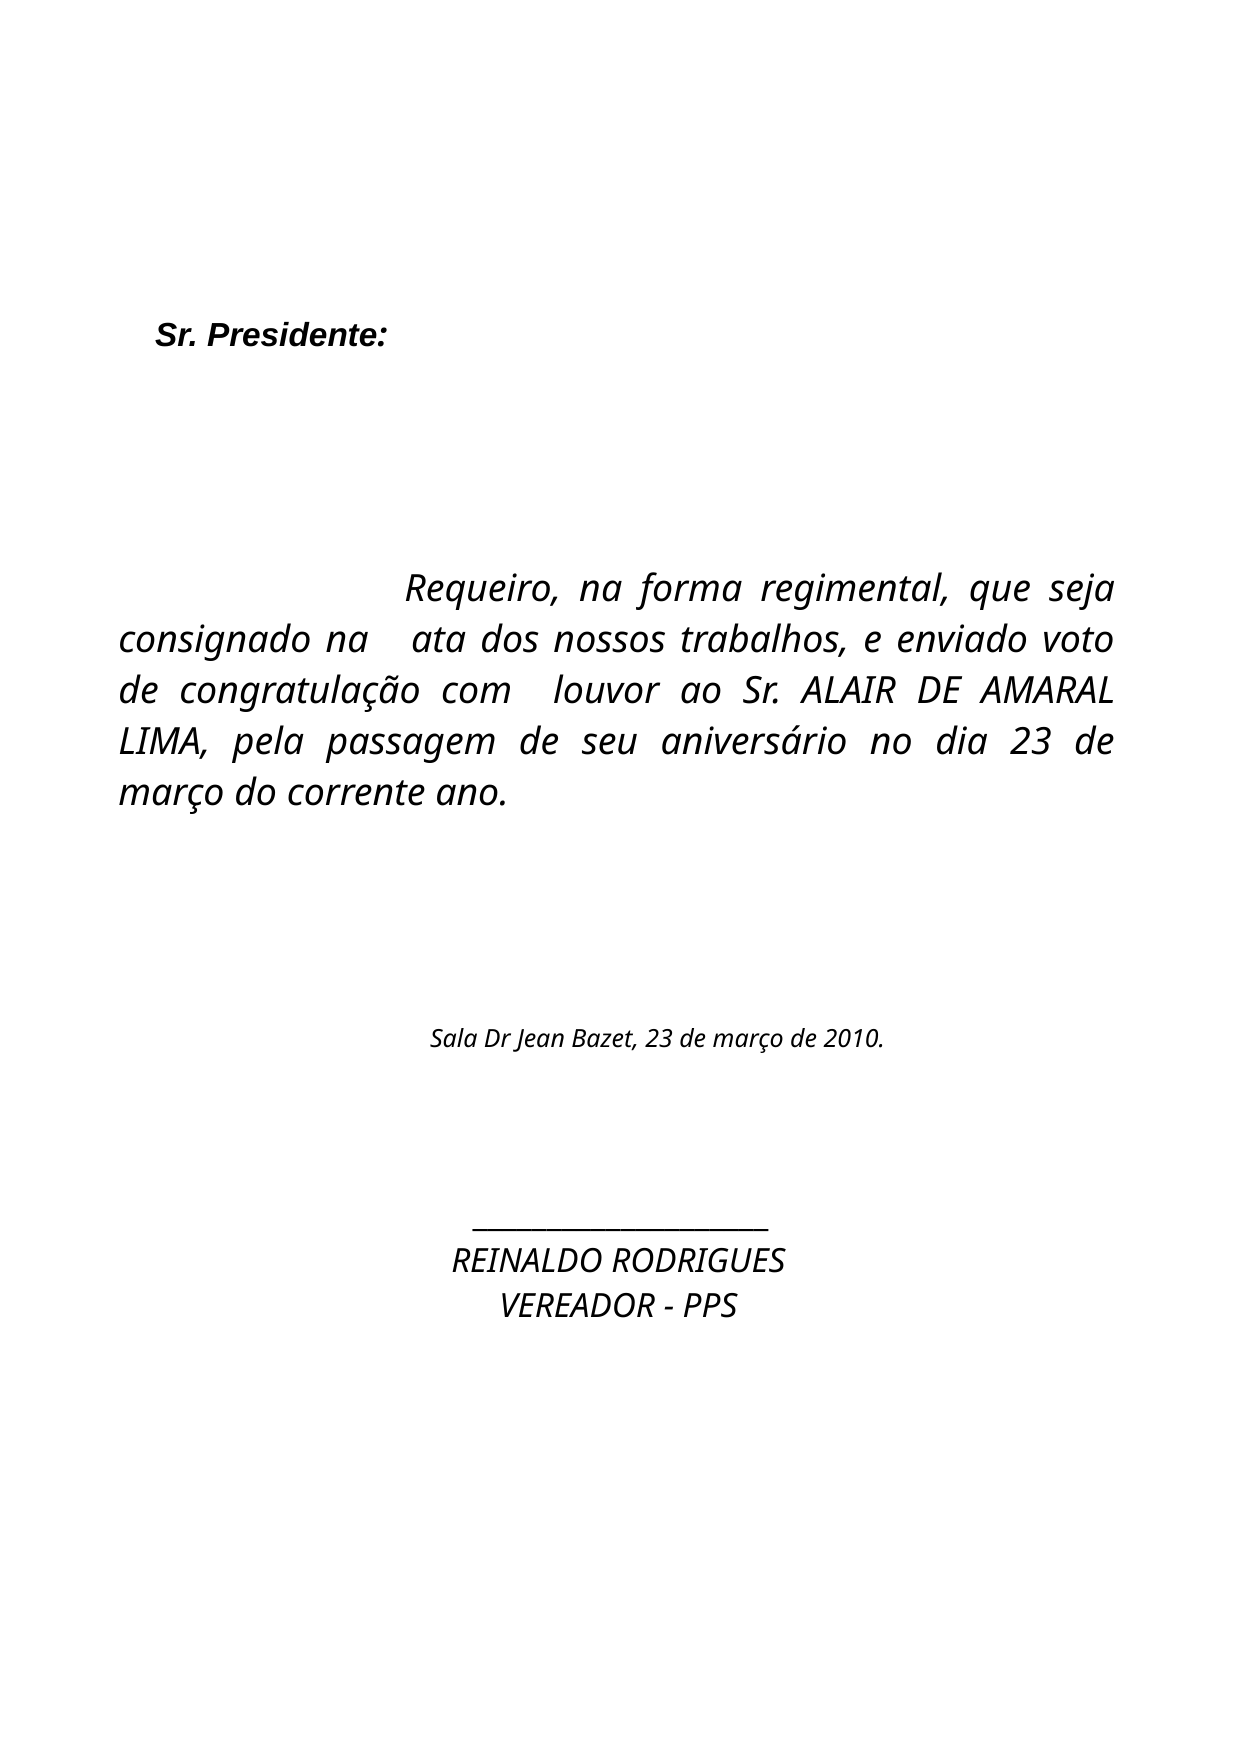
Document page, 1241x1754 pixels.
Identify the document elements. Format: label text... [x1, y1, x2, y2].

text Sr. Presidente: [118, 310, 1122, 356]
text ____________________ [118, 1191, 1122, 1237]
text Requeiro, na forma regimental, que seja consignado na ata dos nossos trabalhos, e enviado voto de congratulação com louvor ao Sr. ALAIR DE AMARAL LIMA, pela passagem de seu aniversário no dia 23 de março do corrente ano. [118, 562, 1120, 817]
text VEREADOR - PPS [118, 1282, 1122, 1327]
text Sala Dr Jean Bazet, 23 de março de 2010. [118, 1021, 1120, 1055]
text REINALDO RODRIGUES [118, 1237, 1122, 1282]
